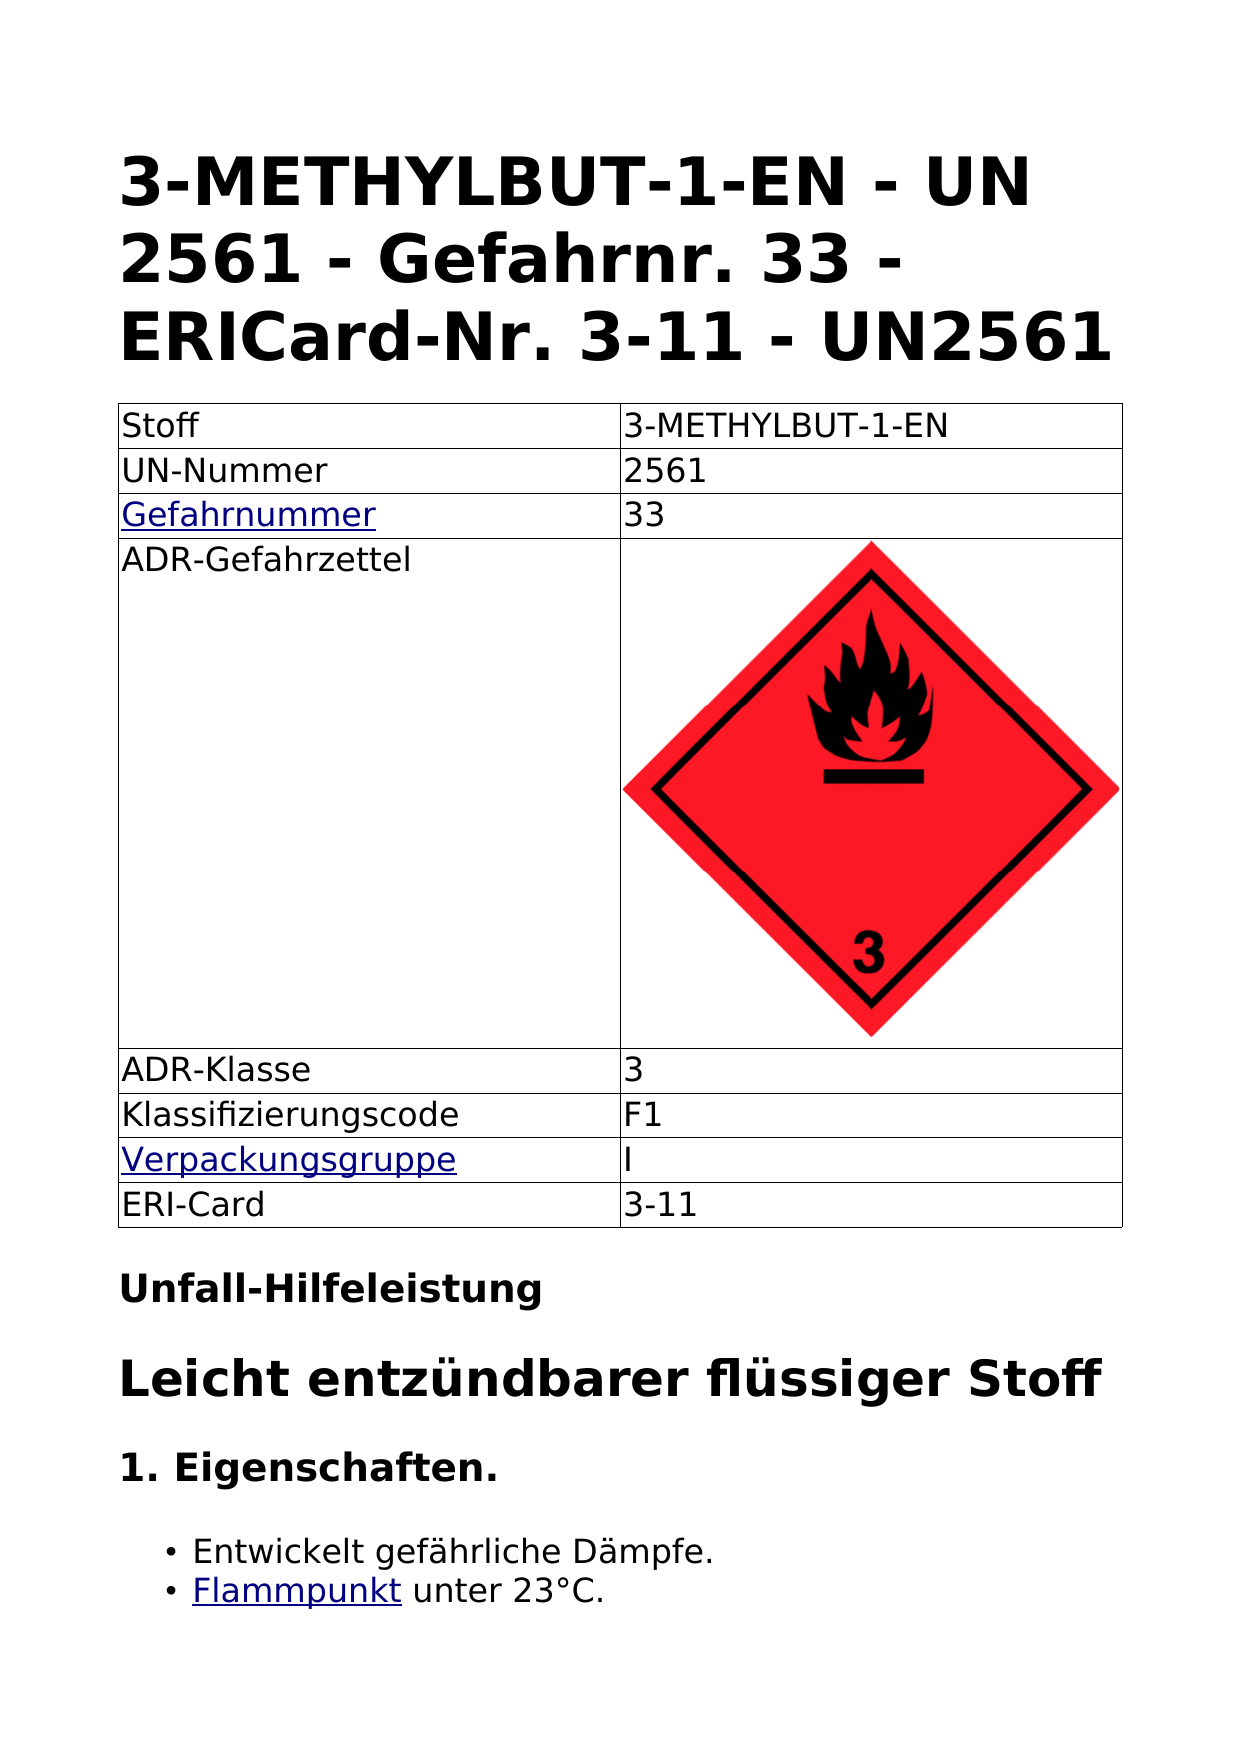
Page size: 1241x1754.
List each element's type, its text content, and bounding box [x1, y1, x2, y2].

table_cell 2561 [621, 449, 1122, 493]
table_header 3-METHYLBUT-1-EN [621, 404, 1122, 448]
table_cell ADR-Gefahrzettel [119, 539, 620, 1048]
table_cell Gefahrnummer [119, 494, 620, 538]
table_cell ERI-Card [119, 1183, 620, 1227]
table_cell F1 [621, 1094, 1122, 1137]
list Flammpunkt unter 23°C. [177, 1571, 1122, 1610]
table_cell 33 [621, 494, 1122, 538]
table_header Stoff [119, 404, 620, 448]
table_cell ADR-Klasse [119, 1049, 620, 1092]
table_cell UN-Nummer [119, 449, 620, 493]
subtitle 3-METHYLBUT-1-EN - UN 2561 - Gefahrnr. 33 - ERICard-Nr. 3-11 - UN2561 [118, 143, 1122, 376]
subtitle Leicht entzündbarer flüssiger Stoff [118, 1349, 1122, 1408]
list Entwickelt gefährliche Dämpfe. [177, 1532, 1122, 1571]
subtitle 1. Eigenschaften. [118, 1445, 1122, 1490]
table_cell 3 [621, 1049, 1122, 1092]
table_cell I [621, 1138, 1122, 1182]
picture [622, 540, 1120, 1037]
subtitle Unfall-Hilfeleistung [118, 1267, 1122, 1312]
table_cell Klassifizierungscode [119, 1094, 620, 1137]
table_cell [621, 539, 1122, 1048]
table_cell 3-11 [621, 1183, 1122, 1227]
table_cell Verpackungsgruppe [119, 1138, 620, 1182]
